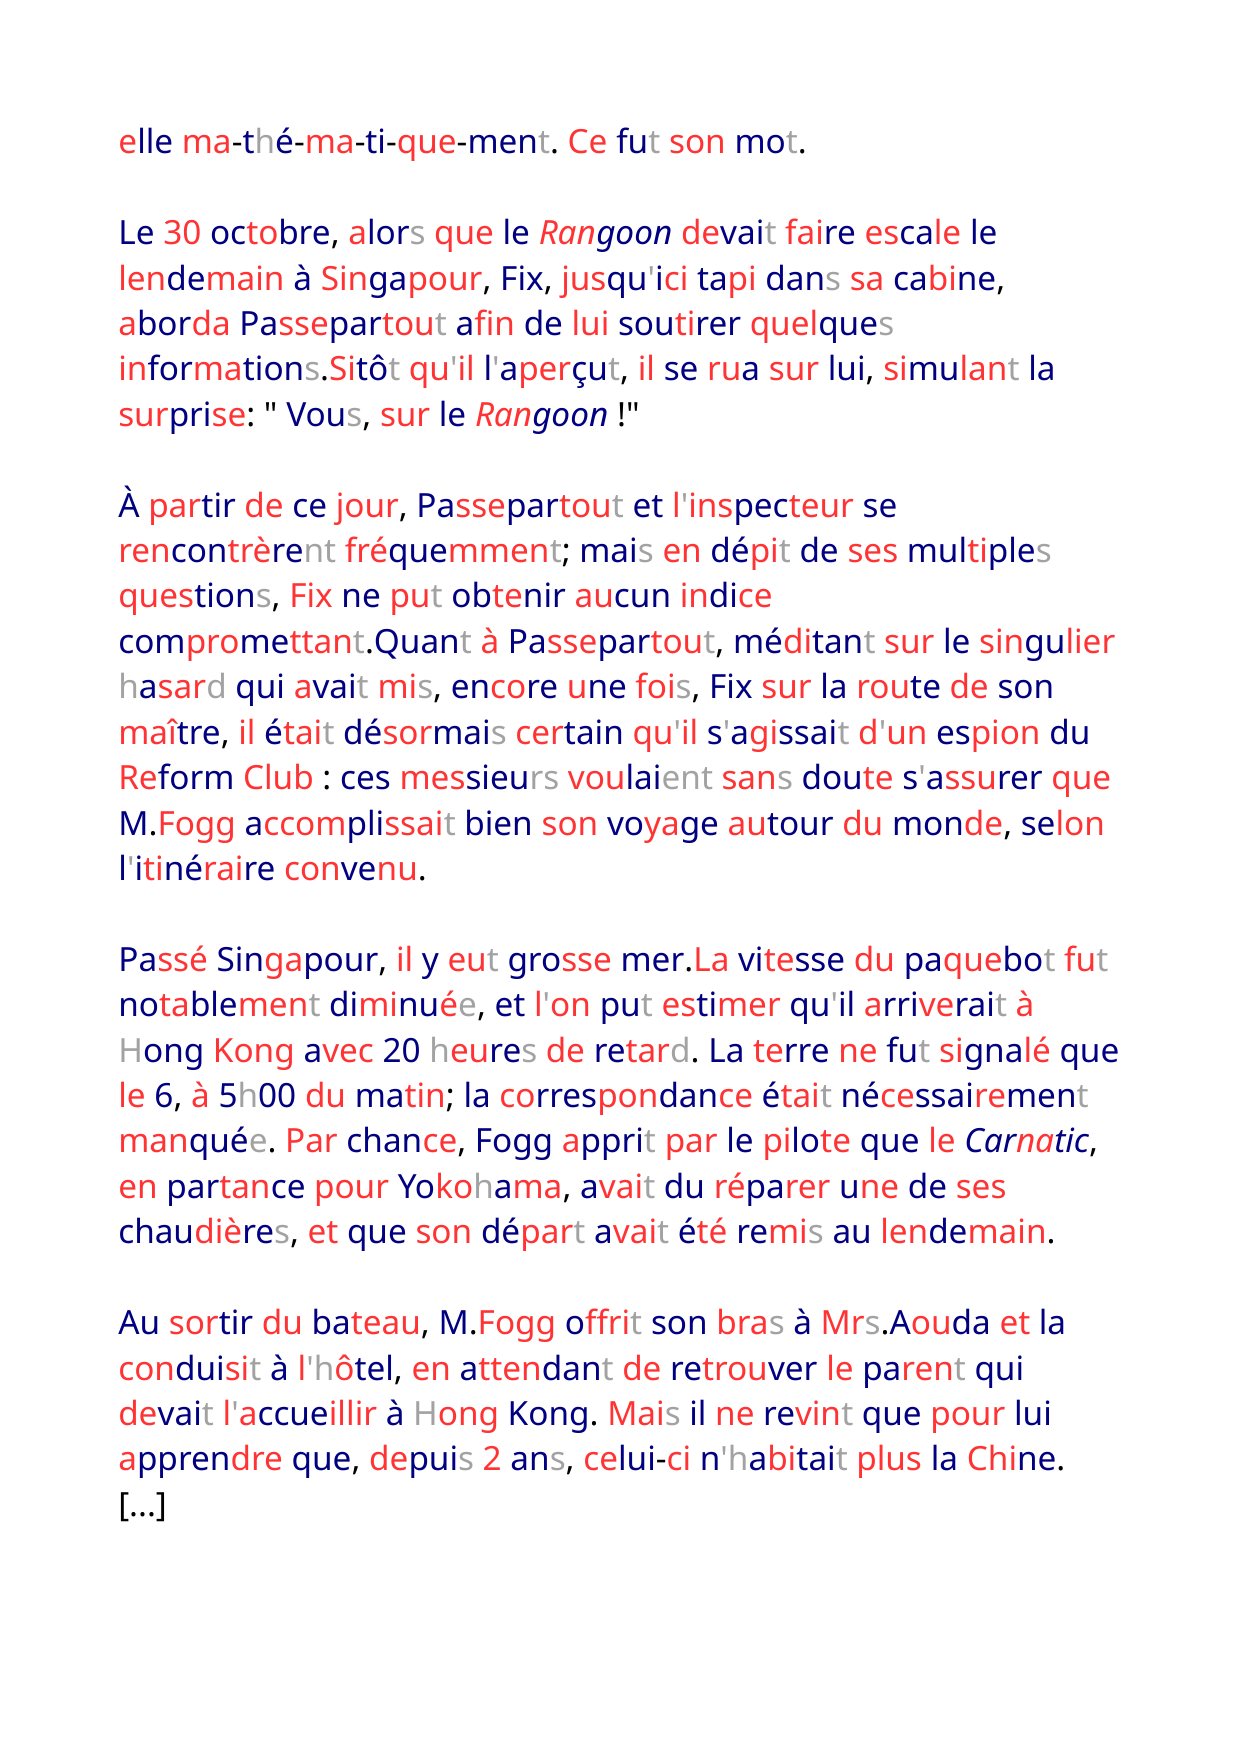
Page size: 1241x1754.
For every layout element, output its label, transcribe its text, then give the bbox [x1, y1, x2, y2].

text elle ma-thé-ma-ti-que-ment. Ce fut son mot. [118, 118, 1122, 163]
text Passé Singapour, il y eut grosse mer.La vitesse du paquebot fut notablement diminuée, et l'on put estimer qu'il arriverait à Hong Kong avec 20 heures de retard. La terre ne fut signalé que le 6, à 5h00 du matin; la correspondance était nécessairement manquée. Par chance, Fogg apprit par le pilote que le Carnatic, en partance pour Yokohama, avait du réparer une de ses chaudières, et que son départ avait été remis au lendemain. [118, 936, 1122, 1253]
text Au sortir du bateau, M.Fogg offrit son bras à Mrs.Aouda et la conduisit à l'hôtel, en attendant de retrouver le parent qui devait l'accueillir à Hong Kong. Mais il ne revint que pour lui apprendre que, depuis 2 ans, celui-ci n'habitait plus la Chine. [...] [118, 1299, 1122, 1526]
text À partir de ce jour, Passepartout et l'inspecteur se rencontrèrent fréquemment; mais en dépit de ses multiples questions, Fix ne put obtenir aucun indice compromettant.Quant à Passepartout, méditant sur le singulier hasard qui avait mis, encore une fois, Fix sur la route de son maître, il était désormais certain qu'il s'agissait d'un espion du Reform Club : ces messieurs voulaient sans doute s'assurer que M.Fogg accomplissait bien son voyage autour du monde, selon l'itinéraire convenu. [118, 481, 1122, 890]
text Le 30 octobre, alors que le Rangoon devait faire escale le lendemain à Singapour, Fix, jusqu'ici tapi dans sa cabine, aborda Passepartout afin de lui soutirer quelques informations.Sitôt qu'il l'aperçut, il se rua sur lui, simulant la surprise: " Vous, sur le Rangoon !" [118, 209, 1122, 436]
